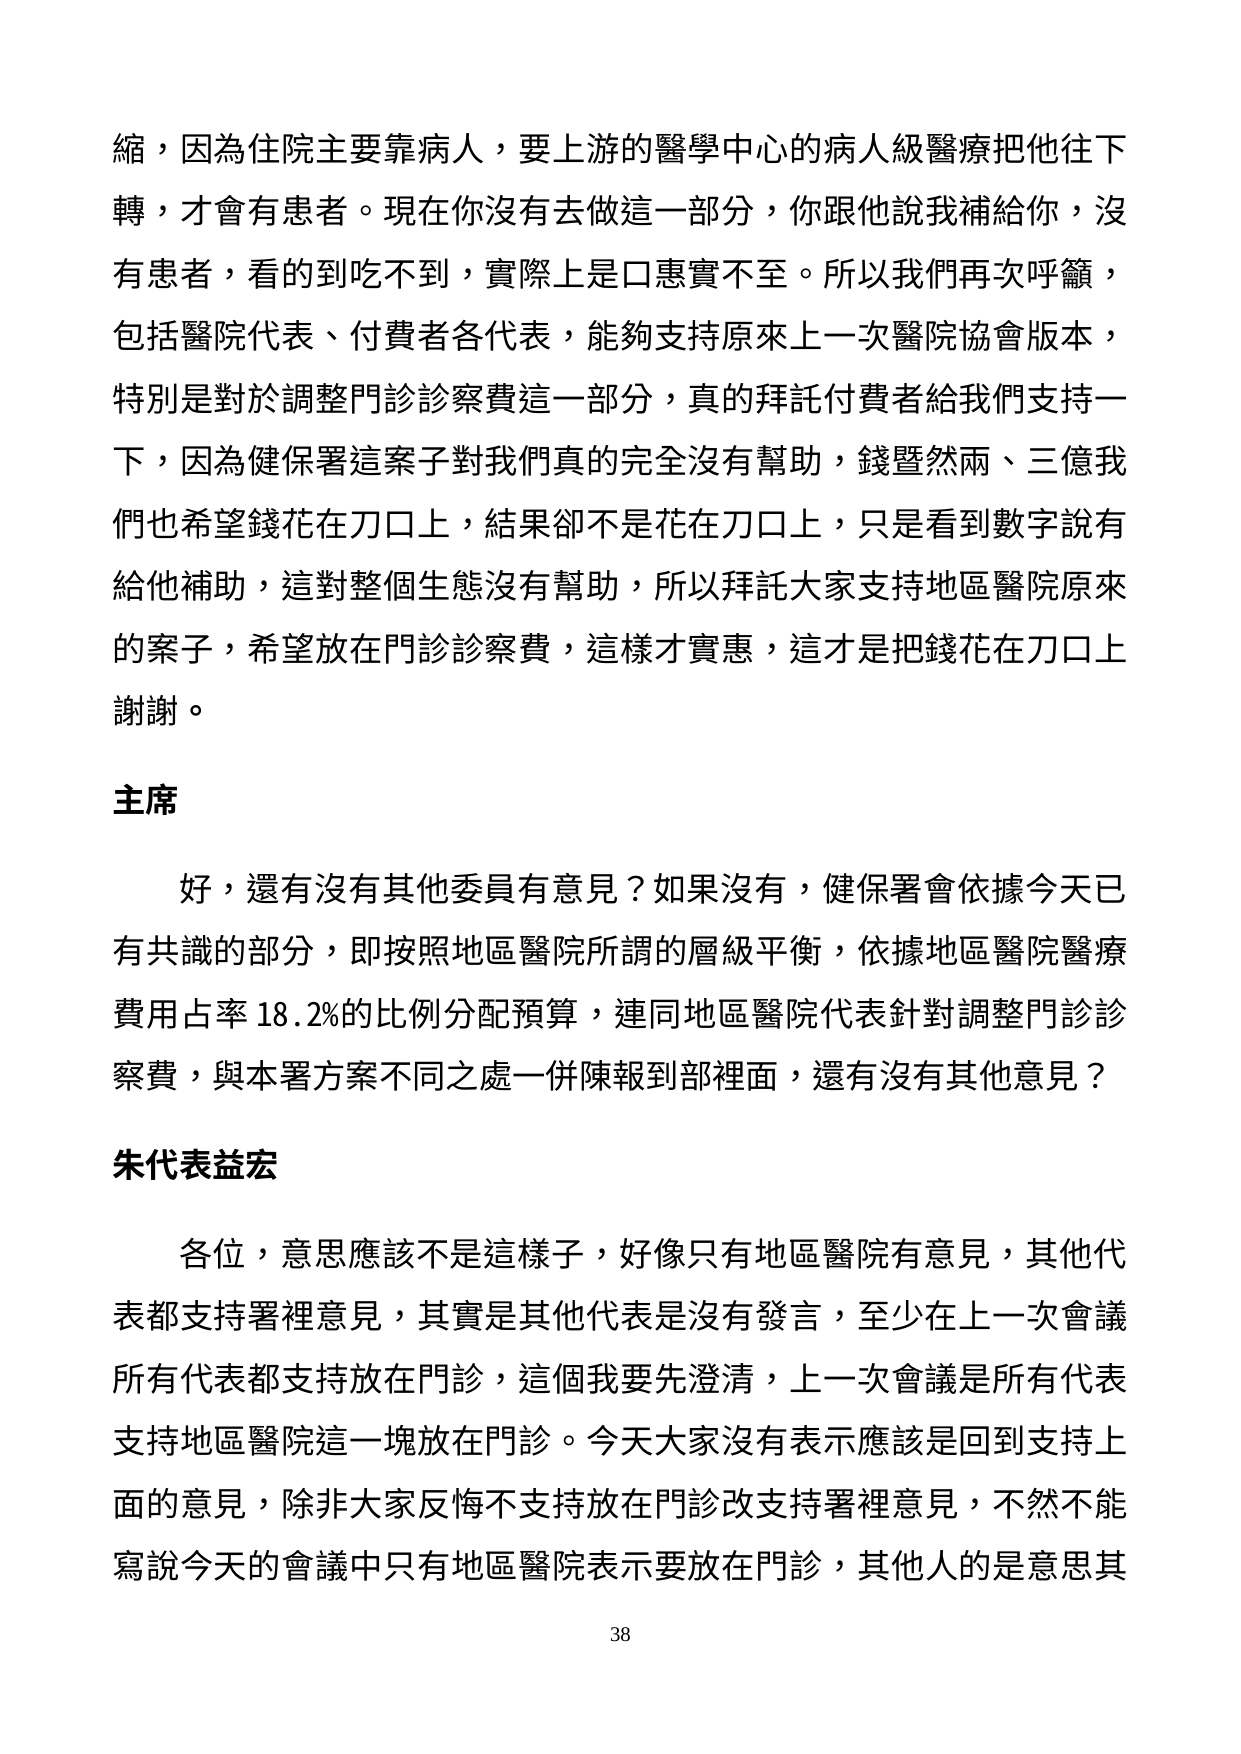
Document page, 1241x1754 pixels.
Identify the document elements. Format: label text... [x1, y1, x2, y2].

text 朱代表益宏 [112, 1121, 1128, 1184]
text 各位，意思應該不是這樣子，好像只有地區醫院有意見，其他代表都支持署裡意見，其實是其他代表是沒有發言，至少在上一次會議所有代表都支持放在門診，這個我要先澄清，上一次會議是所有代表支持地區醫院這一塊放在門診。今天大家沒有表示應該是回到支持上面的意見，除非大家反悔不支持放在門診改支持署裡意見，不然不能寫說今天的會議中只有地區醫院表示要放在門診，其他人的是意思其 [112, 1210, 1128, 1585]
text 主席 [112, 756, 1128, 819]
text 主席，也跟付費者代表報告一下，地區醫院的費用結構跟醫學中心不太一樣，差不多70%是在門診，30%是住院。依照署裡面新擬的案子，要調住院診察費，意思就是說，平均來講，以地區醫院大概30%那一部分裡面才能調整一點點。所以為什麼地區醫院一直希望把它放在門診診察費，因為他主要工作是在門診，這也不能怪地區醫院，因為在分層級的醫療狀況之下，地區醫院本來就接近基層醫療，是以門診為主。那我們希望既然地區醫院是以門診為主，應該是調門診給予鼓勵，結果署裡面調整住院，我不明白這是甚麼意思。又舉例說、講的理由說是因為102年付費者代表提出預算調整等等等是不包含門診診察費，但是102年事實上是兩案併陳到衛生福利部，衛生福利部最後核定意見並沒有規定50.55億不能調門診，這可以去查記錄。就是說，當初兩案併陳的時候，醫院的版本是部分要調門診，付費者這邊是落入文字說不能調門診，最後署裡面核定是採中立，並沒有說不能調門診，今天署裡面把付費者的意見拿出來，其實署裡面應該引用衛生福利部最後核定的意見，針對50.5億核定的意見，並沒有說不能調門診。所以看3-2頁，健保署裡面提的這幾點意見，最後說不能調門診就是，第一個引發同病不同酬的疑慮，剛剛講過診察費本來在很多地方不一樣，沒有所謂同病不同酬的疑慮，這是第一點。第二點，這邊特別提到因為付費者代表有提不含門診診察費，我剛剛講這是付費者代表的意見，但是衛生福利部最後核定的並沒有這樣的意見。第三點，我再補充剛剛講，地區醫院其實主要健保收入來源是靠門診，結果對於主要的東西不獎勵，獎勵住院，住院他做不到反而越來越萎縮，因為住院主要靠病人，要上游的醫學中心的病人級醫療把他往下轉，才會有患者。現在你沒有去做這一部分，你跟他說我補給你，沒有患者，看的到吃不到，實際上是口惠實不至。所以我們再次呼籲，包括醫院代表、付費者各代表，能夠支持原來上一次醫院協會版本，特別是對於調整門診診察費這一部分，真的拜託付費者給我們支持一下，因為健保署這案子對我們真的完全沒有幫助，錢暨然兩、三億我們也希望錢花在刀口上，結果卻不是花在刀口上，只是看到數字說有給他補助，這對整個生態沒有幫助，所以拜託大家支持地區醫院原來的案子，希望放在門診診察費，這樣才實惠，這才是把錢花在刀口上，謝謝。 [112, 105, 1128, 730]
text 好，還有沒有其他委員有意見？如果沒有，健保署會依據今天已有共識的部分，即按照地區醫院所謂的層級平衡，依據地區醫院醫療費用占率18.2%的比例分配預算，連同地區醫院代表針對調整門診診察費，與本署方案不同之處一併陳報到部裡面，還有沒有其他意見？ [112, 845, 1128, 1095]
